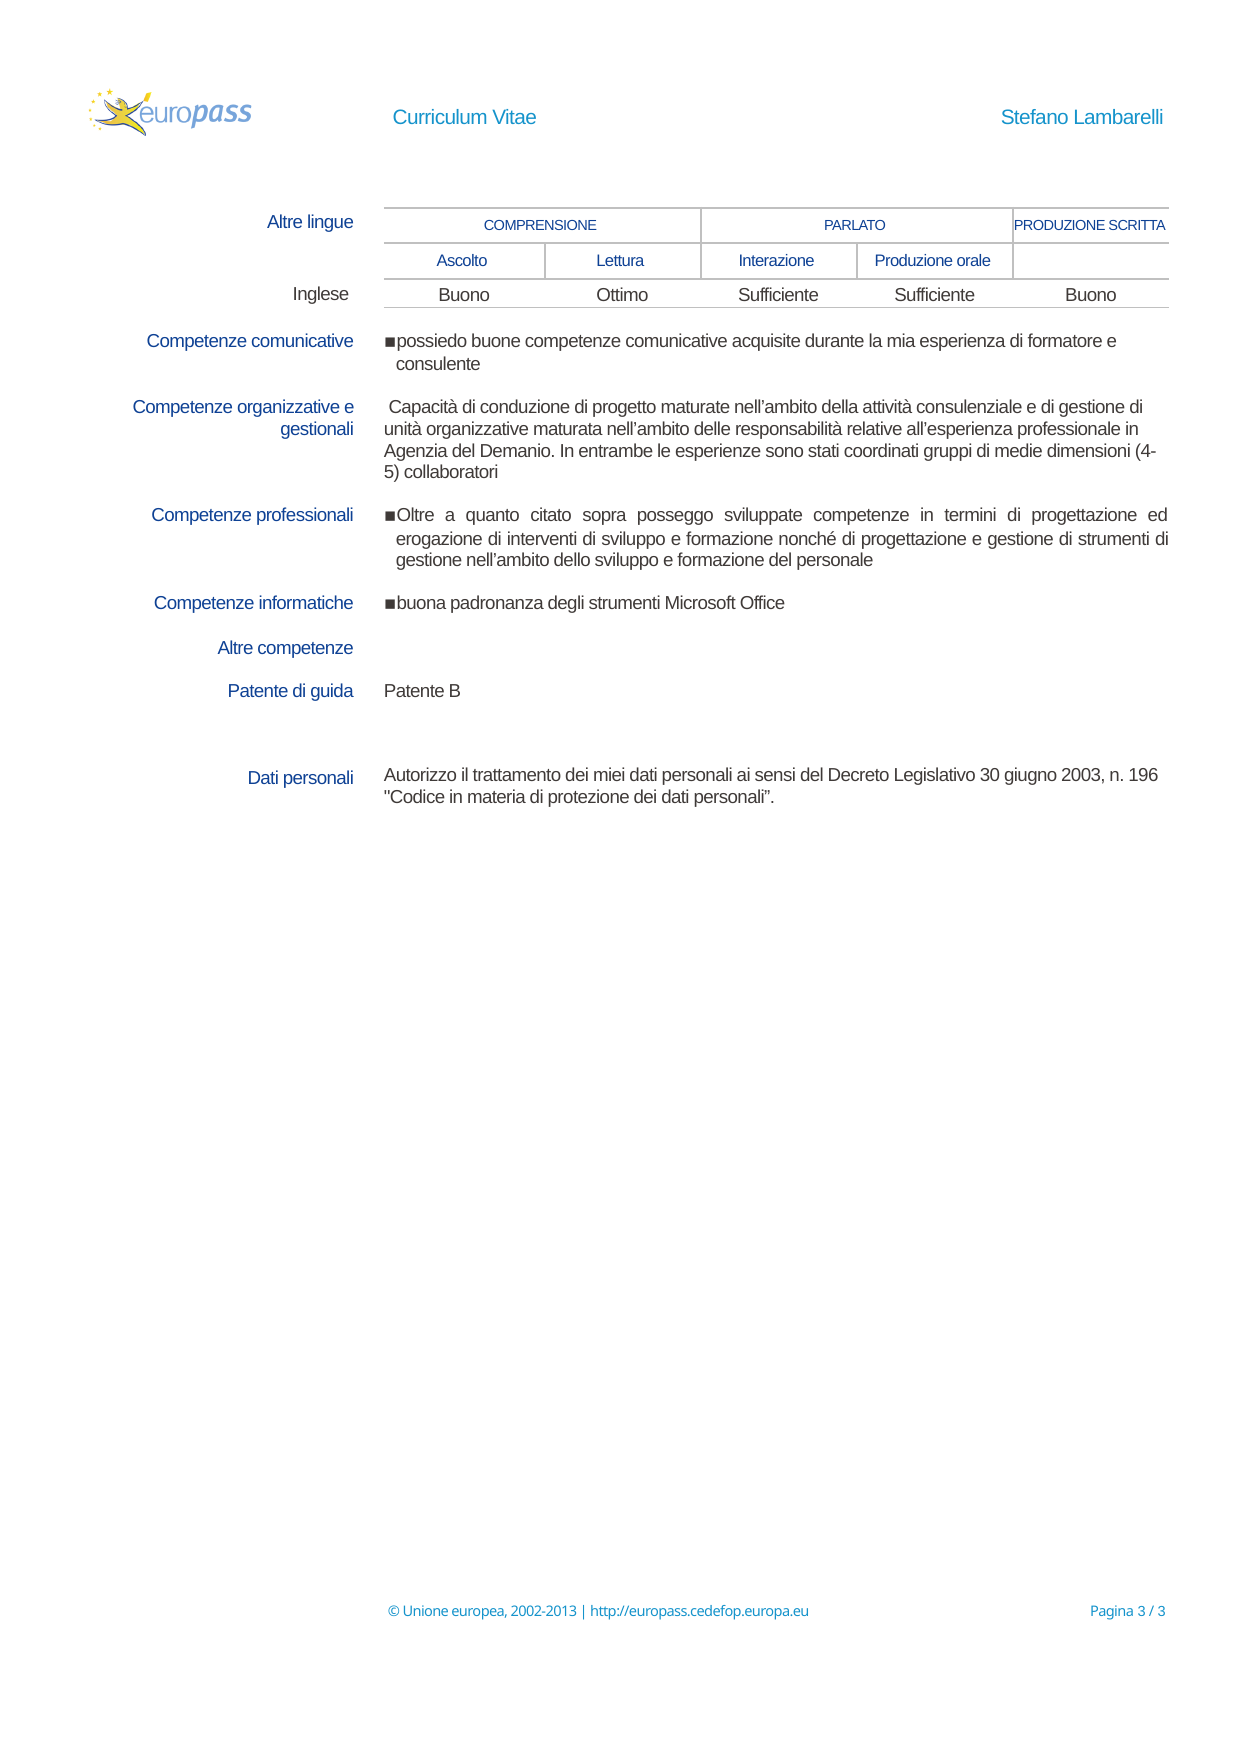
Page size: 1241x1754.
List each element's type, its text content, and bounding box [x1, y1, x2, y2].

table_header Patente B [384, 678, 1169, 702]
table_cell Produzione orale [858, 244, 1012, 277]
table_header Competenze organizzative e gestionali [89, 394, 384, 483]
table_cell Ascolto [384, 244, 544, 277]
table_cell Dati personali [89, 764, 384, 807]
table_cell COMPRENSIONE [384, 209, 700, 242]
table_cell PRODUZIONE SCRITTA [1014, 209, 1169, 242]
table_cell Sufficiente [857, 280, 1013, 307]
table_header Capacità di conduzione di progetto maturate nell’ambito della attività consulenziale e di gestione di unità organizzative maturata nell’ambito delle responsabilità relative all’esperienza professionale in Agenzia del Demanio. In entrambe le esperienze sono stati coordinati gruppi di medie dimensioni (4-5) collaboratori [384, 394, 1169, 483]
table_cell Lettura [546, 244, 700, 277]
table_header possiedo buone competenze comunicative acquisite durante la mia esperienza di formatore e consulente [384, 327, 1169, 374]
table_header Altre competenze [89, 634, 384, 658]
table_cell Altre lingue [89, 207, 384, 277]
table_header Competenze professionali [89, 502, 384, 570]
table_cell PARLATO [702, 209, 1012, 242]
table_header [384, 634, 1169, 658]
table_header buona padronanza degli strumenti Microsoft Office [384, 590, 1169, 615]
table_cell [384, 171, 1169, 207]
table_cell Buono [1013, 280, 1169, 307]
table_cell Buono [384, 280, 544, 307]
table_cell Ottimo [545, 280, 701, 307]
table_cell [1014, 244, 1169, 277]
table_cell Inglese [89, 278, 384, 307]
table_header [384, 740, 1169, 764]
table_header Patente di guida [89, 678, 384, 702]
table_header Competenze comunicative [89, 327, 384, 374]
table_cell Interazione [702, 244, 856, 277]
table_cell Autorizzo il trattamento dei miei dati personali ai sensi del Decreto Legislativo 30 giugno 2003, n. 196 "Codice in materia di protezione dei dati personali”. [384, 764, 1169, 807]
table_header Competenze informatiche [89, 590, 384, 615]
table_cell Sufficiente [701, 280, 857, 307]
table_header [89, 740, 384, 764]
table_header Oltre a quanto citato sopra posseggo sviluppate competenze in termini di progettazione ed erogazione di interventi di sviluppo e formazione nonché di progettazione e gestione di strumenti di gestione nell’ambito dello sviluppo e formazione del personale [384, 502, 1169, 570]
table_cell [89, 171, 384, 207]
